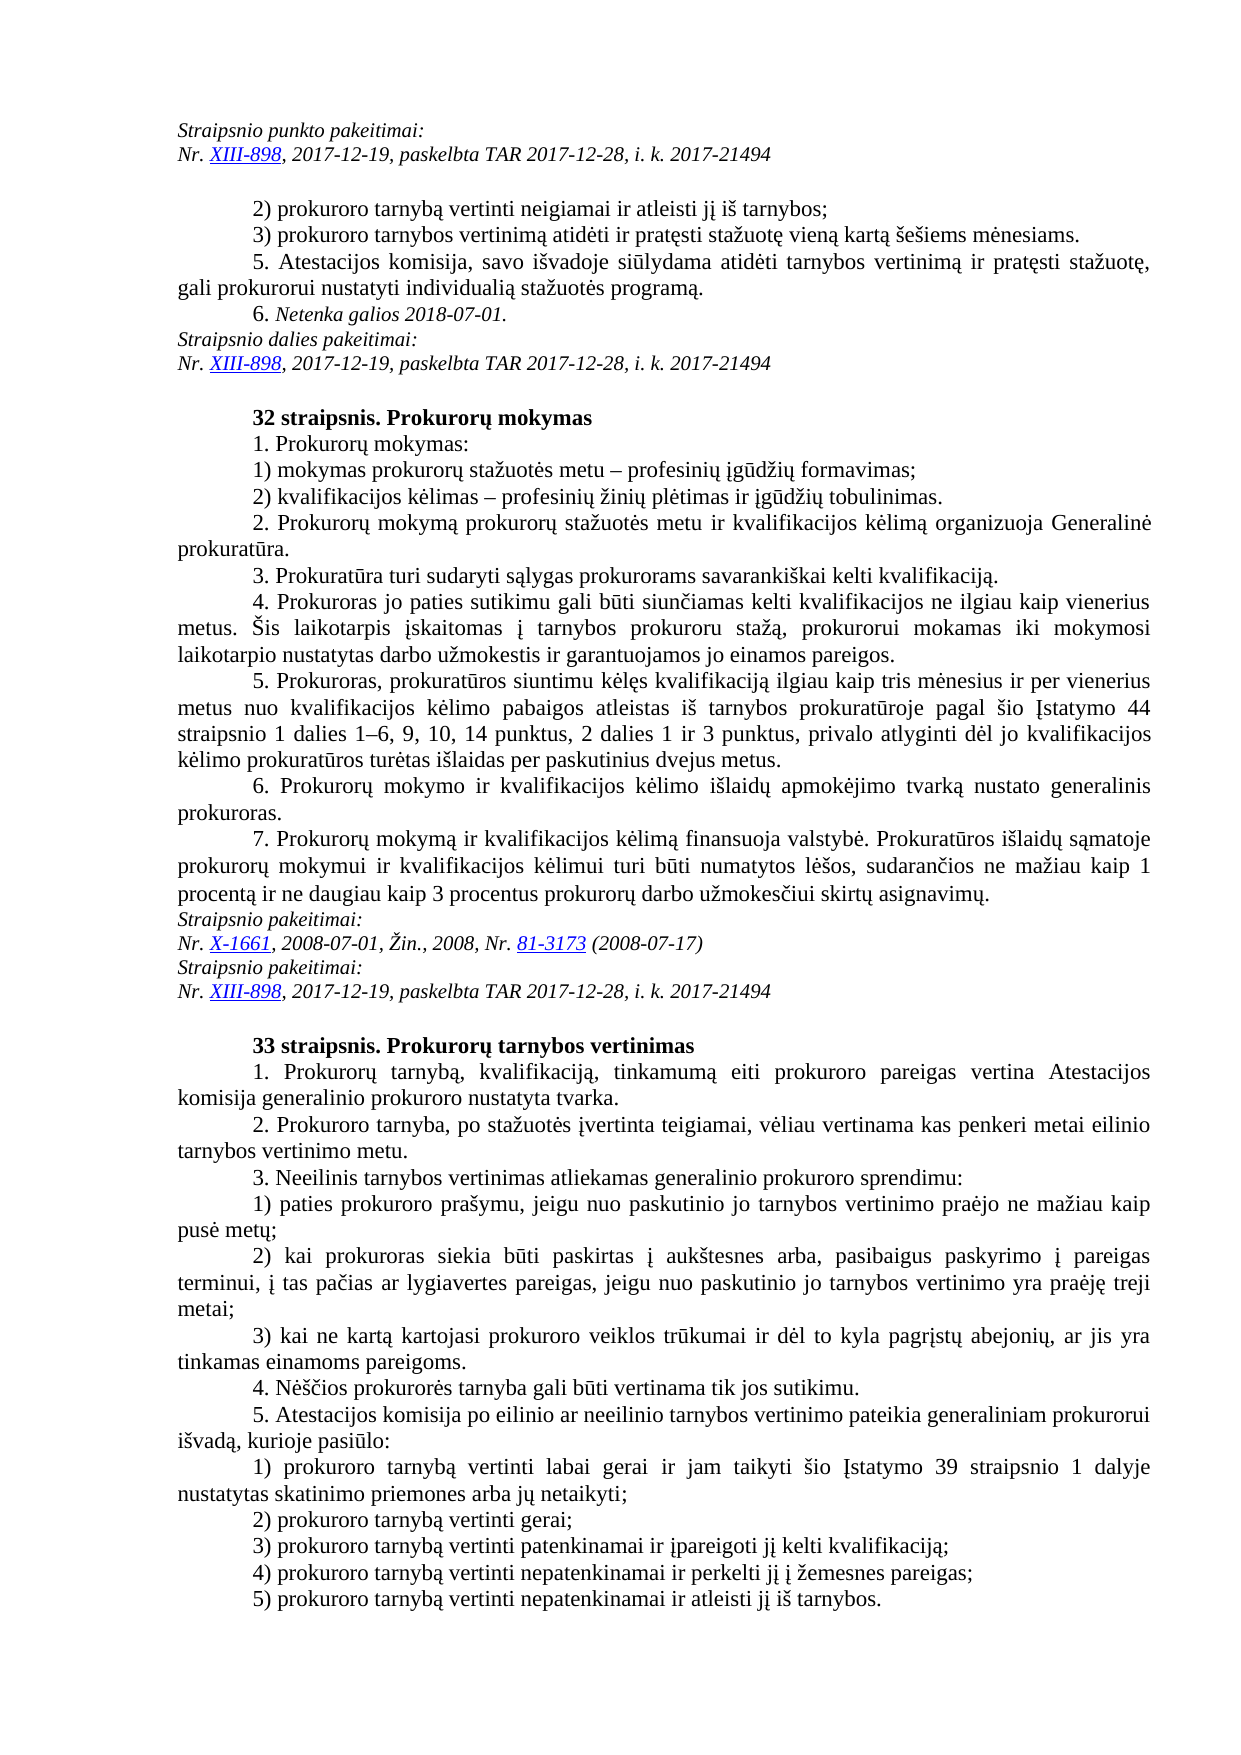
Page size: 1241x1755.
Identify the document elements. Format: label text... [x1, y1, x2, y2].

text 2) prokuroro tarnybą vertinti gerai; [177, 1506, 1152, 1532]
text 33 straipsnis. Prokurorų tarnybos vertinimas [177, 1032, 1152, 1058]
text 3) prokuroro tarnybos vertinimą atidėti ir pratęsti stažuotę vieną kartą šešiems mėnesiams. [177, 221, 1152, 248]
text 7. Prokurorų mokymą ir kvalifikacijos kėlimą finansuoja valstybė. Prokuratūros išlaidų sąmatoje prokurorų mokymui ir kvalifikacijos kėlimui turi būti numatytos lėšos, sudarančios ne mažiau kaip 1 procentą ir ne daugiau kaip 3 procentus prokurorų darbo užmokesčiui skirtų asignavimų. [177, 825, 1152, 907]
text Nr. XIII-898, 2017-12-19, paskelbta TAR 2017-12-28, i. k. 2017-21494 [177, 979, 1152, 1003]
text Straipsnio dalies pakeitimai: [177, 327, 1152, 351]
text Straipsnio pakeitimai: [177, 907, 1152, 931]
text Nr. X-1661, 2008-07-01, Žin., 2008, Nr. 81-3173 (2008-07-17) [177, 931, 1152, 955]
text 5) prokuroro tarnybą vertinti nepatenkinamai ir atleisti jį iš tarnybos. [177, 1585, 1152, 1612]
text 3) kai ne kartą kartojasi prokuroro veiklos trūkumai ir dėl to kyla pagrįstų abejonių, ar jis yra tinkamas einamoms pareigoms. [177, 1322, 1152, 1374]
text 3) prokuroro tarnybą vertinti patenkinamai ir įpareigoti jį kelti kvalifikaciją; [177, 1532, 1152, 1559]
text 32 straipsnis. Prokurorų mokymas [177, 404, 1152, 430]
text 6. Netenka galios 2018-07-01. [177, 300, 1152, 327]
text 2) kai prokuroras siekia būti paskirtas į aukštesnes arba, pasibaigus paskyrimo į pareigas terminui, į tas pačias ar lygiavertes pareigas, jeigu nuo paskutinio jo tarnybos vertinimo yra praėję treji metai; [177, 1243, 1152, 1322]
text Nr. XIII-898, 2017-12-19, paskelbta TAR 2017-12-28, i. k. 2017-21494 [177, 351, 1152, 375]
text 6. Prokurorų mokymo ir kvalifikacijos kėlimo išlaidų apmokėjimo tvarką nustato generalinis prokuroras. [177, 773, 1152, 825]
text 2. Prokuroro tarnyba, po stažuotės įvertinta teigiamai, vėliau vertinama kas penkeri metai eilinio tarnybos vertinimo metu. [177, 1111, 1152, 1163]
text 5. Atestacijos komisija, savo išvadoje siūlydama atidėti tarnybos vertinimą ir pratęsti stažuotę, gali prokurorui nustatyti individualią stažuotės programą. [177, 248, 1152, 300]
text 1) paties prokuroro prašymu, jeigu nuo paskutinio jo tarnybos vertinimo praėjo ne mažiau kaip pusė metų; [177, 1190, 1152, 1243]
text Nr. XIII-898, 2017-12-19, paskelbta TAR 2017-12-28, i. k. 2017-21494 [177, 142, 1152, 166]
text Straipsnio punkto pakeitimai: [177, 118, 1152, 142]
text 1) mokymas prokurorų stažuotės metu – profesinių įgūdžių formavimas; [177, 456, 1152, 483]
text 2) prokuroro tarnybą vertinti neigiamai ir atleisti jį iš tarnybos; [177, 195, 1152, 221]
text 3. Prokuratūra turi sudaryti sąlygas prokurorams savarankiškai kelti kvalifikaciją. [177, 562, 1152, 588]
text 3. Neeilinis tarnybos vertinimas atliekamas generalinio prokuroro sprendimu: [177, 1163, 1152, 1190]
text 5. Atestacijos komisija po eilinio ar neeilinio tarnybos vertinimo pateikia generaliniam prokurorui išvadą, kurioje pasiūlo: [177, 1401, 1152, 1453]
text 1. Prokurorų tarnybą, kvalifikaciją, tinkamumą eiti prokuroro pareigas vertina Atestacijos komisija generalinio prokuroro nustatyta tvarka. [177, 1058, 1152, 1111]
text 2) kvalifikacijos kėlimas – profesinių žinių plėtimas ir įgūdžių tobulinimas. [177, 483, 1152, 509]
text 1) prokuroro tarnybą vertinti labai gerai ir jam taikyti šio Įstatymo 39 straipsnio 1 dalyje nustatytas skatinimo priemones arba jų netaikyti; [177, 1453, 1152, 1506]
text 2. Prokurorų mokymą prokurorų stažuotės metu ir kvalifikacijos kėlimą organizuoja Generalinė prokuratūra. [177, 509, 1152, 562]
text 4. Prokuroras jo paties sutikimu gali būti siunčiamas kelti kvalifikacijos ne ilgiau kaip vienerius metus. Šis laikotarpis įskaitomas į tarnybos prokuroru stažą, prokurorui mokamas iki mokymosi laikotarpio nustatytas darbo užmokestis ir garantuojamos jo einamos pareigos. [177, 588, 1152, 667]
text Straipsnio pakeitimai: [177, 955, 1152, 979]
text 4) prokuroro tarnybą vertinti nepatenkinamai ir perkelti jį į žemesnes pareigas; [177, 1559, 1152, 1585]
text 1. Prokurorų mokymas: [177, 430, 1152, 456]
text 4. Nėščios prokurorės tarnyba gali būti vertinama tik jos sutikimu. [177, 1374, 1152, 1401]
text 5. Prokuroras, prokuratūros siuntimu kėlęs kvalifikaciją ilgiau kaip tris mėnesius ir per vienerius metus nuo kvalifikacijos kėlimo pabaigos atleistas iš tarnybos prokuratūroje pagal šio Įstatymo 44 straipsnio 1 dalies 1–6, 9, 10, 14 punktus, 2 dalies 1 ir 3 punktus, privalo atlyginti dėl jo kvalifikacijos kėlimo prokuratūros turėtas išlaidas per paskutinius dvejus metus. [177, 667, 1152, 773]
